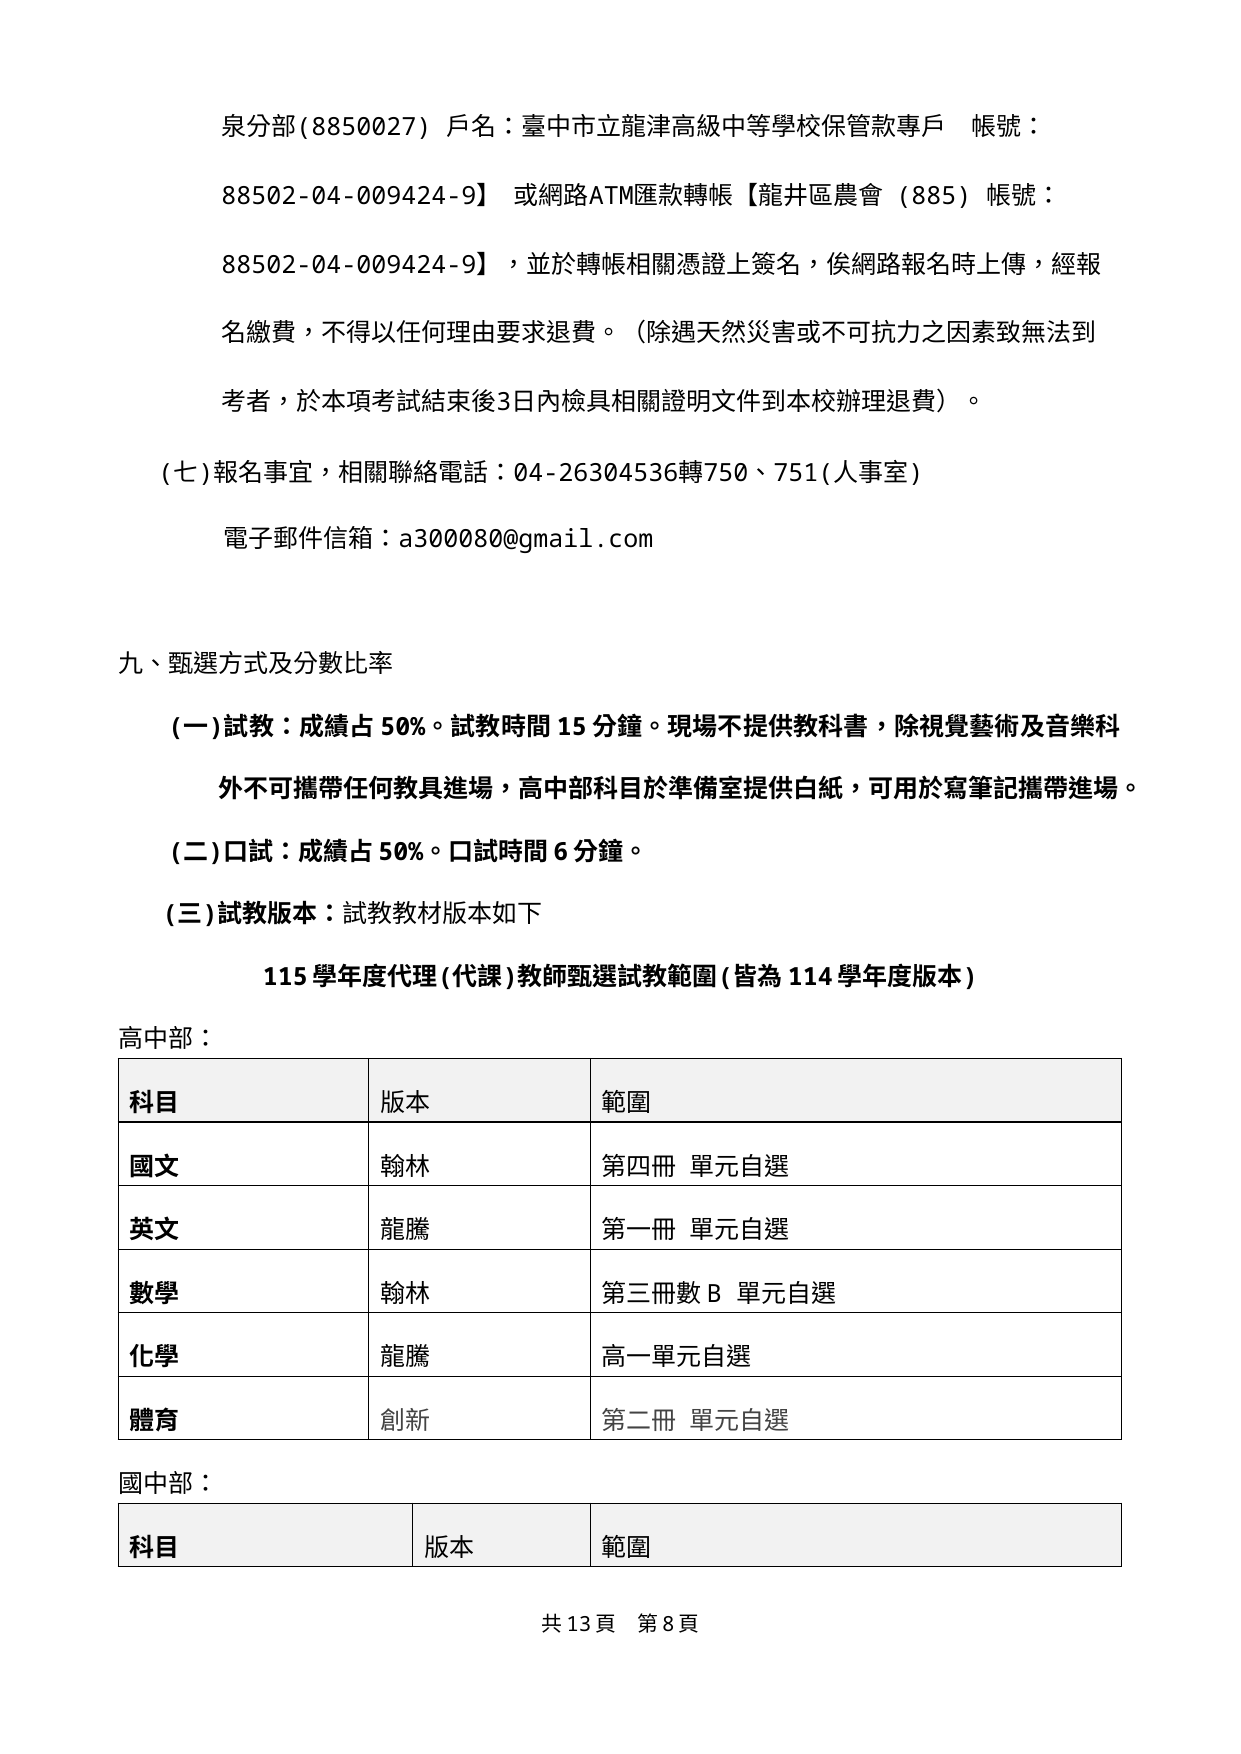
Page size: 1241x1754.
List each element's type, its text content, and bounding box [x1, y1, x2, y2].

text (二)口試：成績占50%。口試時間6分鐘。 [168, 808, 1122, 870]
table_cell 英文 [119, 1186, 368, 1248]
table_cell 第二冊 單元自選 [591, 1377, 1121, 1439]
table_header 範圍 [591, 1059, 1121, 1121]
text (一)試教：成績占50%。試教時間15分鐘。現場不提供教科書，除視覺藝術及音樂科外不可攜帶任何教具進場，高中部科目於準備室提供白紙，可用於寫筆記攜帶進場。 [168, 683, 1122, 808]
table_header 科目 [119, 1504, 412, 1566]
text 國中部： [118, 1440, 1122, 1503]
table_cell 龍騰 [369, 1186, 590, 1248]
table_header 科目 [119, 1059, 368, 1121]
text (三)試教版本：試教教材版本如下 [118, 870, 1122, 933]
text 九、甄選方式及分數比率 [118, 620, 1122, 683]
table_cell 龍騰 [369, 1313, 590, 1376]
table_cell 數學 [119, 1250, 368, 1312]
table_cell 國文 [119, 1123, 368, 1185]
table_header 範圍 [591, 1504, 1121, 1566]
table_cell 翰林 [369, 1250, 590, 1312]
table_cell 第四冊 單元自選 [591, 1123, 1121, 1185]
text 高中部： [118, 995, 1122, 1058]
table_header 版本 [413, 1504, 590, 1566]
table_cell 化學 [119, 1313, 368, 1376]
text 泉分部(8850027) 戶名：臺中市立龍津高級中等學校保管款專戶 帳號：88502-04-009424-9】 或網路ATM匯款轉帳【龍井區農會 (885) 帳號：88502-04-009424-9】，並於轉帳相關憑證上簽名，俟網路報名時上傳，經報名繳費，不得以任何理由要求退費。（除遇天然災害或不可抗力之因素致無法到考者，於本項考試結束後3日內檢具相關證明文件到本校辦理退費）。 [162, 83, 1111, 421]
table_header 版本 [369, 1059, 590, 1121]
table_cell 高一單元自選 [591, 1313, 1121, 1376]
table_cell 翰林 [369, 1123, 590, 1185]
text 電子郵件信箱：a300080@gmail.com [118, 495, 1122, 558]
table_cell 創新 [369, 1377, 590, 1439]
text (七)報名事宜，相關聯絡電話：04-26304536轉750、751(人事室) [143, 429, 1111, 492]
text 115學年度代理(代課)教師甄選試教範圍(皆為114學年度版本) [118, 933, 1122, 995]
table_cell 第一冊 單元自選 [591, 1186, 1121, 1248]
table_cell 體育 [119, 1377, 368, 1439]
table_cell 第三冊數B 單元自選 [591, 1250, 1121, 1312]
